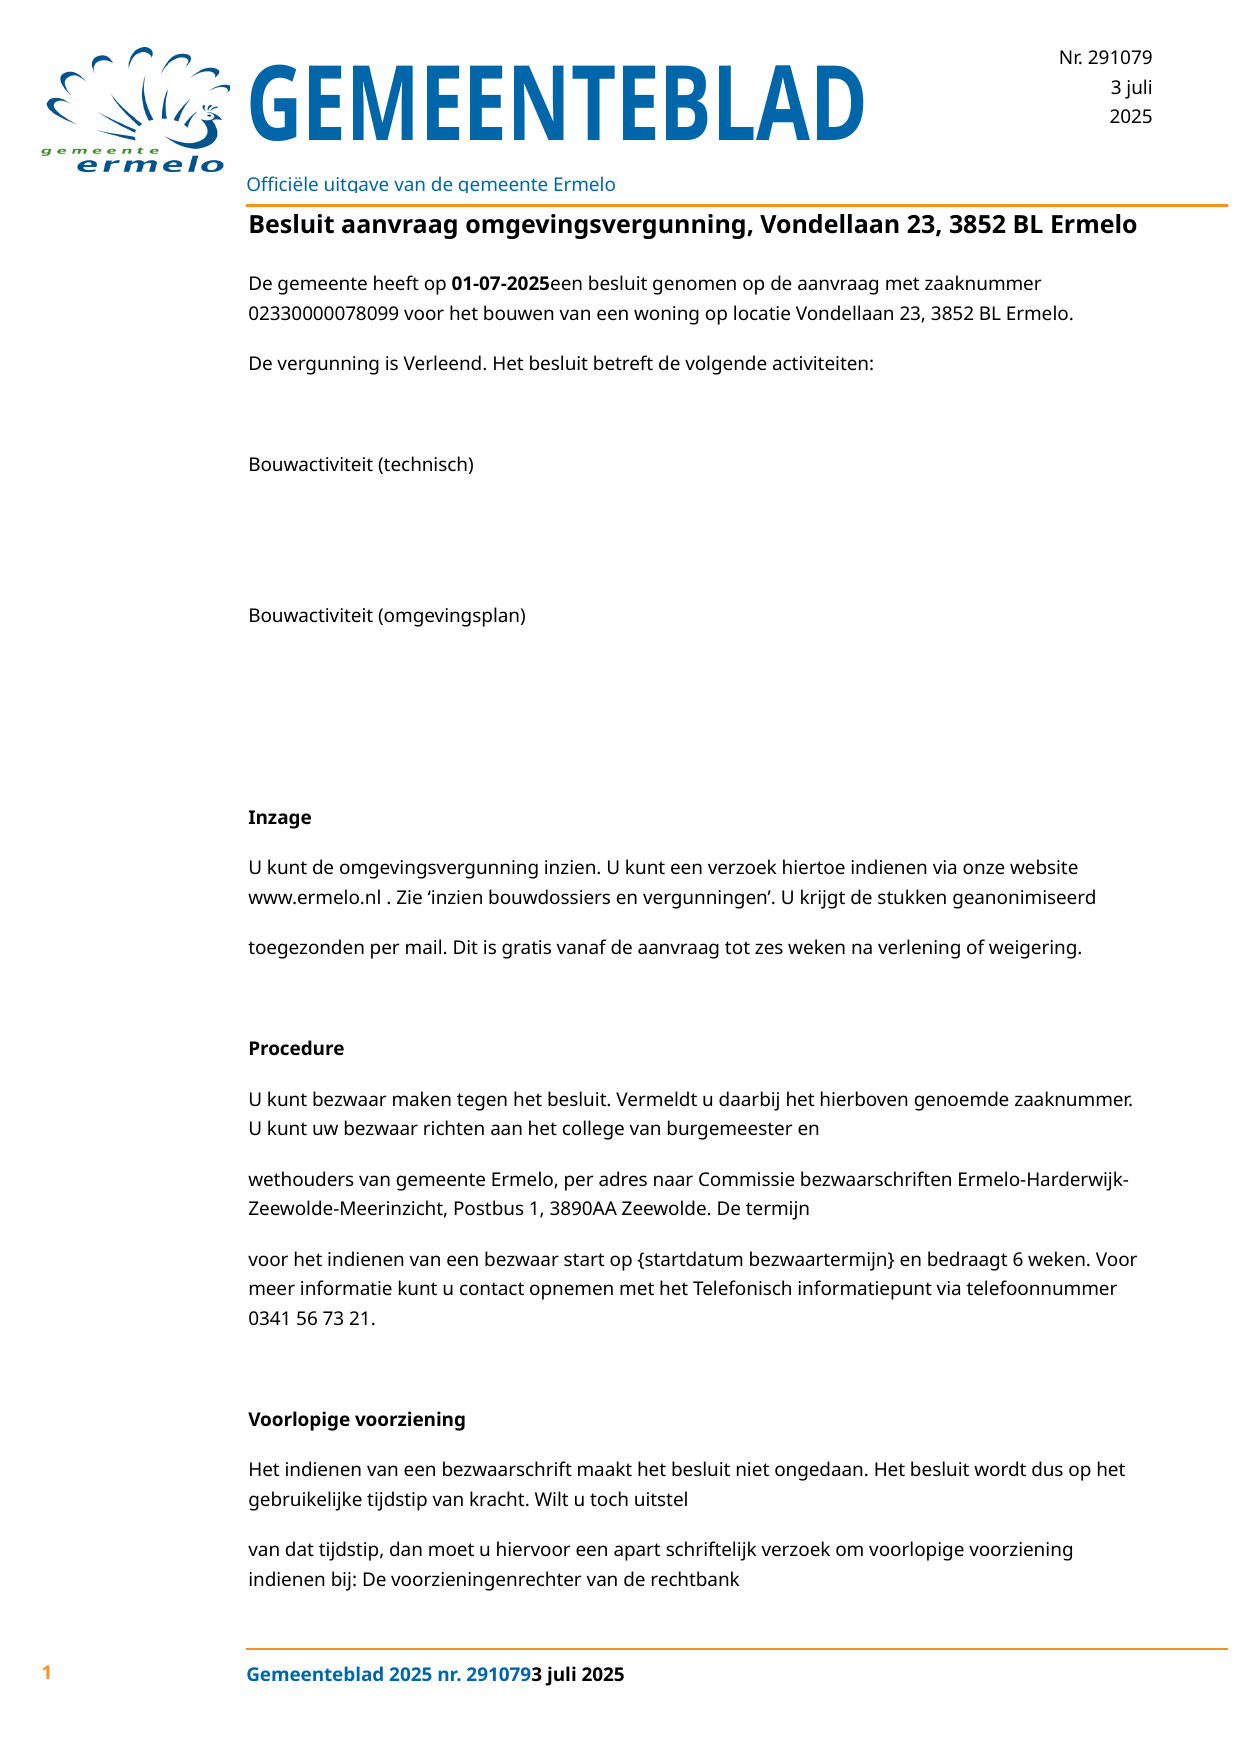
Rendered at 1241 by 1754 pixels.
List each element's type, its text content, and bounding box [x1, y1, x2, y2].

text Inzage [248, 804, 1152, 830]
text toegezonden per mail. Dit is gratis vanaf de aanvraag tot zes weken na verlening of weigering. [248, 934, 1152, 960]
text U kunt de omgevingsvergunning inzien. U kunt een verzoek hiertoe indienen via onze website www.ermelo.nl . Zie ‘inzien bouwdossiers en vergunningen’. U krijgt de stukken geanonimiseerd [248, 854, 1152, 910]
text Voorlopige voorziening [248, 1406, 1152, 1431]
text Besluit aanvraag omgevingsvergunning, Vondellaan 23, 3852 BL Ermelo [248, 207, 1152, 241]
text voor het indienen van een bezwaar start op {startdatum bezwaartermijn} en bedraagt 6 weken. Voor meer informatie kunt u contact opnemen met het Telefonisch informatiepunt via telefoonnummer 0341 56 73 21. [248, 1246, 1152, 1331]
text Bouwactiviteit (omgevingsplan) [248, 602, 1152, 628]
text Bouwactiviteit (technisch) [248, 451, 1152, 477]
text U kunt bezwaar maken tegen het besluit. Vermeldt u daarbij het hierboven genoemde zaaknummer. U kunt uw bezwaar richten aan het college van burgemeester en [248, 1086, 1152, 1141]
text Procedure [248, 1035, 1152, 1061]
text Het indienen van een bezwaarschrift maakt het besluit niet ongedaan. Het besluit wordt dus op het gebruikelijke tijdstip van kracht. Wilt u toch uitstel [248, 1456, 1152, 1511]
text van dat tijdstip, dan moet u hiervoor een apart schriftelijk verzoek om voorlopige voorziening indienen bij: De voorzieningenrechter van de rechtbank [248, 1536, 1152, 1591]
text De gemeente heeft op 01-07-2025een besluit genomen op de aanvraag met zaaknummer 02330000078099 voor het bouwen van een woning op locatie Vondellaan 23, 3852 BL Ermelo. [248, 270, 1152, 326]
picture [41, 47, 231, 172]
text wethouders van gemeente Ermelo, per adres naar Commissie bezwaarschriften Ermelo-Harderwijk-Zeewolde-Meerinzicht, Postbus 1, 3890AA Zeewolde. De termijn [248, 1166, 1152, 1221]
text De vergunning is Verleend. Het besluit betreft de volgende activiteiten: [248, 350, 1152, 376]
